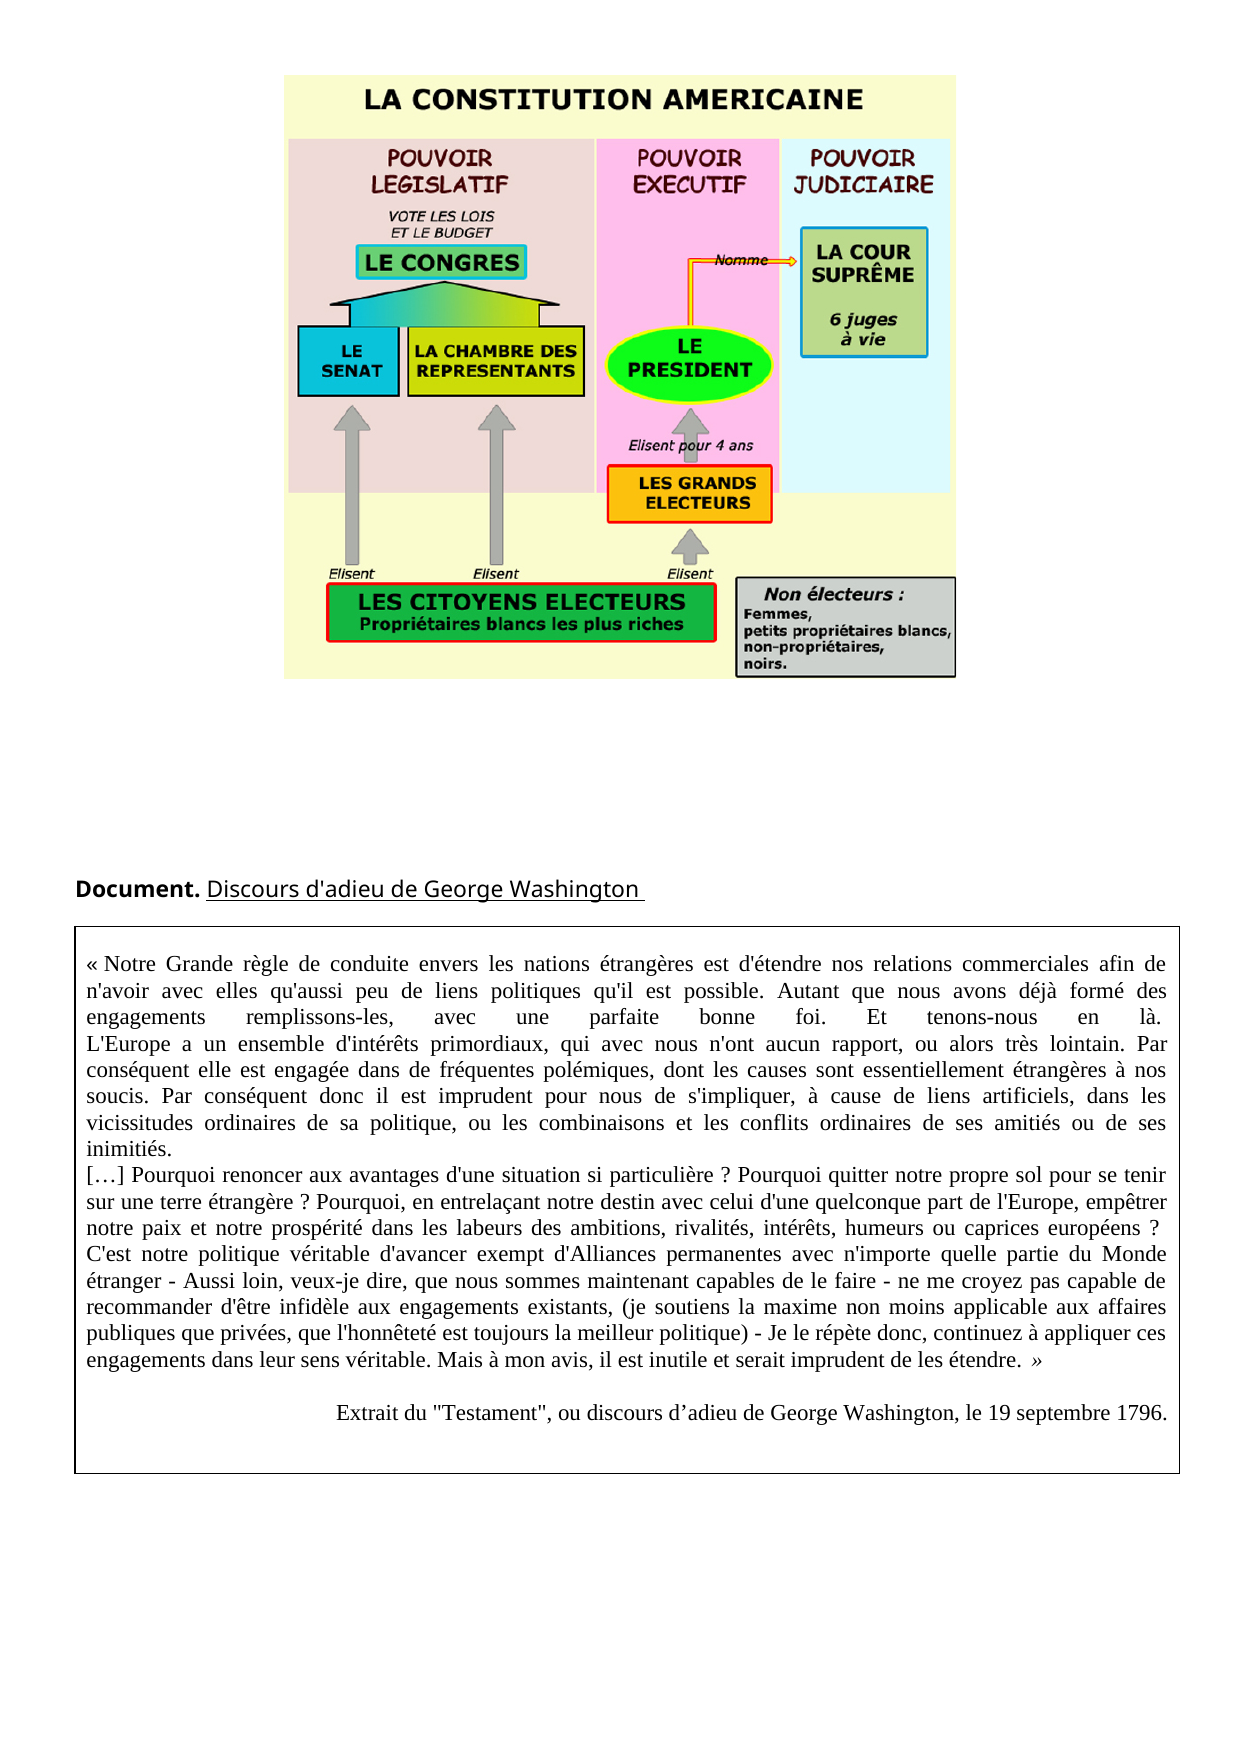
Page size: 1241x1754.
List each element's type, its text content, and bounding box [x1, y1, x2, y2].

text Document. Discours d'adieu de George Washington [75, 873, 1165, 905]
table_header « Notre Grande règle de conduite envers les nations étrangères est d'étendre nos relations commerciales afin de n'avoir avec elles qu'aussi peu de liens politiques qu'il est possible. Autant que nous avons déjà formé des engagements remplissons-les, avec une parfaite bonne foi. Et tenons-nous en là. L'Europe a un ensemble d'intérêts primordiaux, qui avec nous n'ont aucun rapport, ou alors très lointain. Par conséquent elle est engagée dans de fréquentes polémiques, dont les causes sont essentiellement étrangères à nos soucis. Par conséquent donc il est imprudent pour nous de s'impliquer, à cause de liens artificiels, dans les vicissitudes ordinaires de sa politique, ou les combinaisons et les conflits ordinaires de ses amitiés ou de ses inimitiés. […] Pourquoi renoncer aux avantages d'une situation si particulière ? Pourquoi quitter notre propre sol pour se tenir sur une terre étrangère ? Pourquoi, en entrelaçant notre destin avec celui d'une quelconque part de l'Europe, empêtrer notre paix et notre prospérité dans les labeurs des ambitions, rivalités, intérêts, humeurs ou caprices européens ? C'est notre politique véritable d'avancer exempt d'Alliances permanentes avec n'importe quelle partie du Monde étranger - Aussi loin, veux-je dire, que nous sommes maintenant capables de le faire - ne me croyez pas capable de recommander d'être infidèle aux engagements existants, (je soutiens la maxime non moins applicable aux affaires publiques que privées, que l'honnêteté est toujours la meilleur politique) - Je le répète donc, continuez à appliquer ces engagements dans leur sens véritable. Mais à mon avis, il est inutile et serait imprudent de les étendre. » Extrait du "Testament", ou discours d’adieu de George Washington, le 19 septembre 1796. [76, 927, 1179, 1473]
